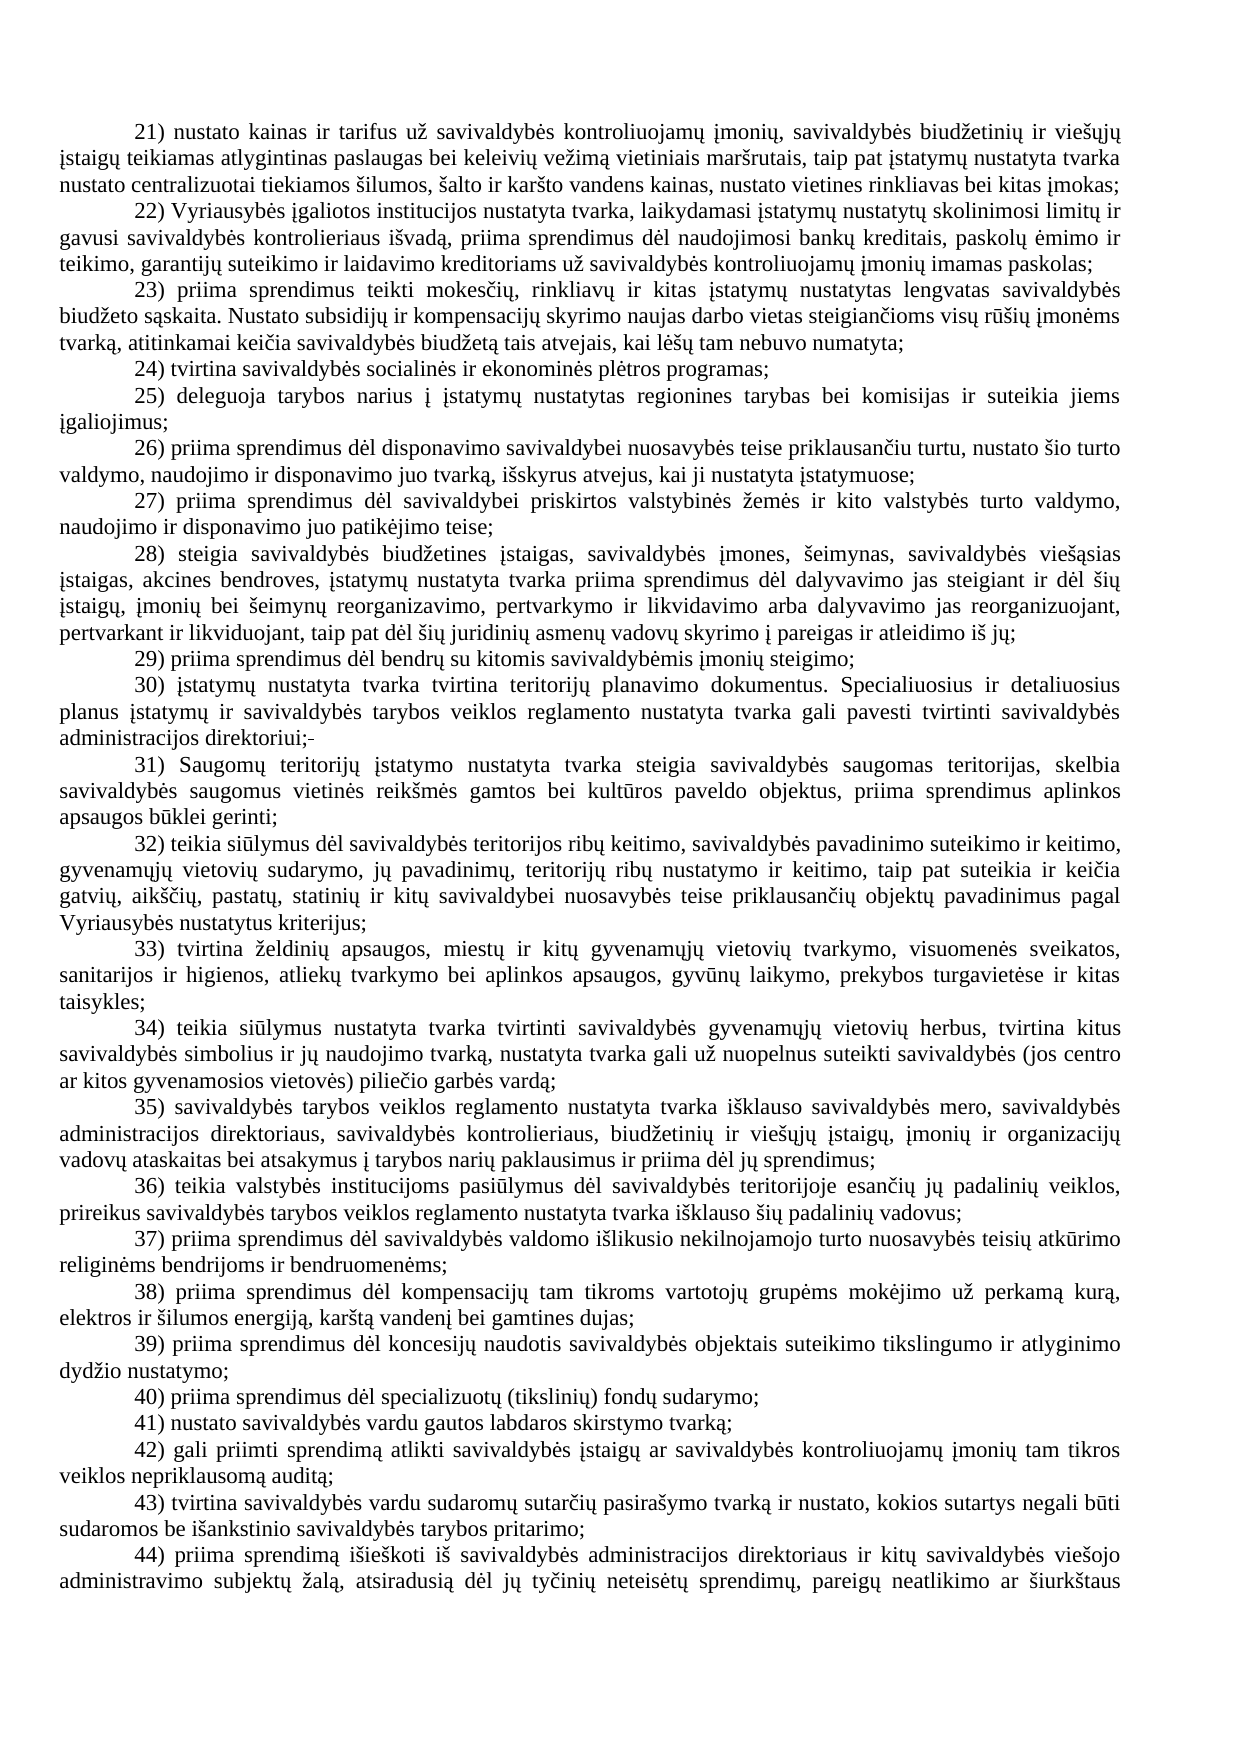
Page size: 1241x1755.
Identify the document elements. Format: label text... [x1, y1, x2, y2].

text 32) teikia siūlymus dėl savivaldybės teritorijos ribų keitimo, savivaldybės pavadinimo suteikimo ir keitimo, gyvenamųjų vietovių sudarymo, jų pavadinimų, teritorijų ribų nustatymo ir keitimo, taip pat suteikia ir keičia gatvių, aikščių, pastatų, statinių ir kitų savivaldybei nuosavybės teise priklausančių objektų pavadinimus pagal Vyriausybės nustatytus kriterijus; [59, 830, 1122, 935]
text 28) steigia savivaldybės biudžetines įstaigas, savivaldybės įmones, šeimynas, savivaldybės viešąsias įstaigas, akcines bendroves, įstatymų nustatyta tvarka priima sprendimus dėl dalyvavimo jas steigiant ir dėl šių įstaigų, įmonių bei šeimynų reorganizavimo, pertvarkymo ir likvidavimo arba dalyvavimo jas reorganizuojant, pertvarkant ir likviduojant, taip pat dėl šių juridinių asmenų vadovų skyrimo į pareigas ir atleidimo iš jų; [59, 540, 1122, 645]
text 26) priima sprendimus dėl disponavimo savivaldybei nuosavybės teise priklausančiu turtu, nustato šio turto valdymo, naudojimo ir disponavimo juo tvarką, išskyrus atvejus, kai ji nustatyta įstatymuose; [59, 434, 1122, 487]
text 35) savivaldybės tarybos veiklos reglamento nustatyta tvarka išklauso savivaldybės mero, savivaldybės administracijos direktoriaus, savivaldybės kontrolieriaus, biudžetinių ir viešųjų įstaigų, įmonių ir organizacijų vadovų ataskaitas bei atsakymus į tarybos narių paklausimus ir priima dėl jų sprendimus; [59, 1093, 1122, 1172]
text 43) tvirtina savivaldybės vardu sudaromų sutarčių pasirašymo tvarką ir nustato, kokios sutartys negali būti sudaromos be išankstinio savivaldybės tarybos pritarimo; [59, 1488, 1122, 1541]
text 34) teikia siūlymus nustatyta tvarka tvirtinti savivaldybės gyvenamųjų vietovių herbus, tvirtina kitus savivaldybės simbolius ir jų naudojimo tvarką, nustatyta tvarka gali už nuopelnus suteikti savivaldybės (jos centro ar kitos gyvenamosios vietovės) piliečio garbės vardą; [59, 1014, 1122, 1093]
text 44) priima sprendimą išieškoti iš savivaldybės administracijos direktoriaus ir kitų savivaldybės viešojo administravimo subjektų žalą, atsiradusią dėl jų tyčinių neteisėtų sprendimų, pareigų neatlikimo ar šiurkštaus [59, 1541, 1122, 1594]
text 22) Vyriausybės įgaliotos institucijos nustatyta tvarka, laikydamasi įstatymų nustatytų skolinimosi limitų ir gavusi savivaldybės kontrolieriaus išvadą, priima sprendimus dėl naudojimosi bankų kreditais, paskolų ėmimo ir teikimo, garantijų suteikimo ir laidavimo kreditoriams už savivaldybės kontroliuojamų įmonių imamas paskolas; [59, 197, 1122, 276]
text 37) priima sprendimus dėl savivaldybės valdomo išlikusio nekilnojamojo turto nuosavybės teisių atkūrimo religinėms bendrijoms ir bendruomenėms; [59, 1225, 1122, 1278]
text 39) priima sprendimus dėl koncesijų naudotis savivaldybės objektais suteikimo tikslingumo ir atlyginimo dydžio nustatymo; [59, 1330, 1122, 1383]
text 25) deleguoja tarybos narius į įstatymų nustatytas regionines tarybas bei komisijas ir suteikia jiems įgaliojimus; [59, 382, 1122, 434]
text 30) įstatymų nustatyta tvarka tvirtina teritorijų planavimo dokumentus. Specialiuosius ir detaliuosius planus įstatymų ir savivaldybės tarybos veiklos reglamento nustatyta tvarka gali pavesti tvirtinti savivaldybės administracijos direktoriui; [59, 672, 1122, 751]
text 24) tvirtina savivaldybės socialinės ir ekonominės plėtros programas; [59, 355, 1122, 382]
text 40) priima sprendimus dėl specializuotų (tikslinių) fondų sudarymo; [59, 1383, 1122, 1409]
text 42) gali priimti sprendimą atlikti savivaldybės įstaigų ar savivaldybės kontroliuojamų įmonių tam tikros veiklos nepriklausomą auditą; [59, 1436, 1122, 1488]
text 23) priima sprendimus teikti mokesčių, rinkliavų ir kitas įstatymų nustatytas lengvatas savivaldybės biudžeto sąskaita. Nustato subsidijų ir kompensacijų skyrimo naujas darbo vietas steigiančioms visų rūšių įmonėms tvarką, atitinkamai keičia savivaldybės biudžetą tais atvejais, kai lėšų tam nebuvo numatyta; [59, 276, 1122, 355]
text 27) priima sprendimus dėl savivaldybei priskirtos valstybinės žemės ir kito valstybės turto valdymo, naudojimo ir disponavimo juo patikėjimo teise; [59, 487, 1122, 540]
text 41) nustato savivaldybės vardu gautos labdaros skirstymo tvarką; [59, 1409, 1122, 1436]
text 21) nustato kainas ir tarifus už savivaldybės kontroliuojamų įmonių, savivaldybės biudžetinių ir viešųjų įstaigų teikiamas atlygintinas paslaugas bei keleivių vežimą vietiniais maršrutais, taip pat įstatymų nustatyta tvarka nustato centralizuotai tiekiamos šilumos, šalto ir karšto vandens kainas, nustato vietines rinkliavas bei kitas įmokas; [59, 118, 1122, 197]
text 36) teikia valstybės institucijoms pasiūlymus dėl savivaldybės teritorijoje esančių jų padalinių veiklos, prireikus savivaldybės tarybos veiklos reglamento nustatyta tvarka išklauso šių padalinių vadovus; [59, 1172, 1122, 1225]
text 33) tvirtina želdinių apsaugos, miestų ir kitų gyvenamųjų vietovių tvarkymo, visuomenės sveikatos, sanitarijos ir higienos, atliekų tvarkymo bei aplinkos apsaugos, gyvūnų laikymo, prekybos turgavietėse ir kitas taisykles; [59, 935, 1122, 1014]
text 38) priima sprendimus dėl kompensacijų tam tikroms vartotojų grupėms mokėjimo už perkamą kurą, elektros ir šilumos energiją, karštą vandenį bei gamtines dujas; [59, 1278, 1122, 1330]
text 31) Saugomų teritorijų įstatymo nustatyta tvarka steigia savivaldybės saugomas teritorijas, skelbia savivaldybės saugomus vietinės reikšmės gamtos bei kultūros paveldo objektus, priima sprendimus aplinkos apsaugos būklei gerinti; [59, 751, 1122, 830]
text 29) priima sprendimus dėl bendrų su kitomis savivaldybėmis įmonių steigimo; [59, 645, 1122, 672]
